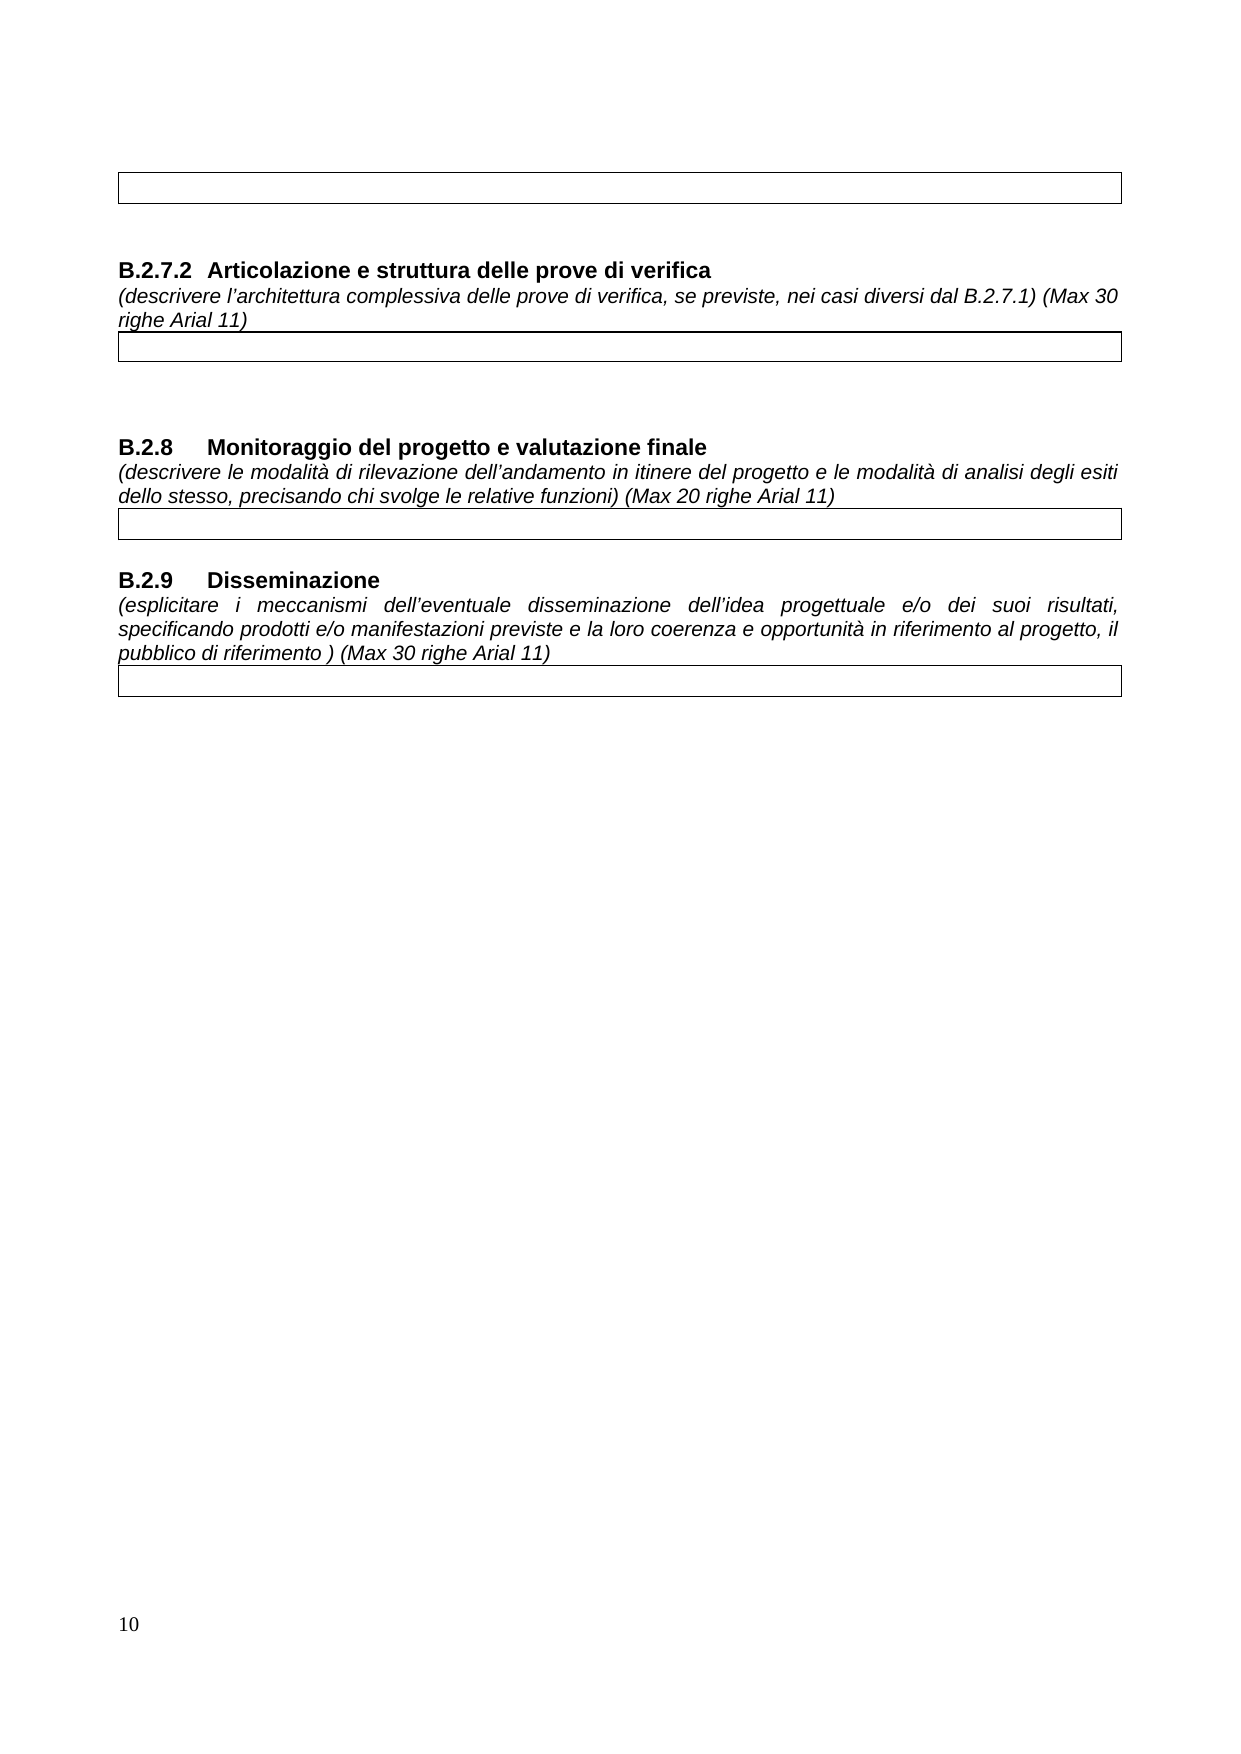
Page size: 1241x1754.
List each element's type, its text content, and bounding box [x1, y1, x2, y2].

text B.2.8 Monitoraggio del progetto e valutazione finale [118, 433, 1122, 460]
subtitle B.2.7.2 Articolazione e struttura delle prove di verifica [118, 257, 1122, 283]
subtitle (descrivere le modalità di rilevazione dell’andamento in itinere del progetto e le modalità di analisi degli esiti dello stesso, precisando chi svolge le relative funzioni) (Max 20 righe Arial 11) [118, 460, 1122, 508]
subtitle (descrivere l’architettura complessiva delle prove di verifica, se previste, nei casi diversi dal B.2.7.1) (Max 30 righe Arial 11) [118, 283, 1122, 331]
subtitle (esplicitare i meccanismi dell’eventuale disseminazione dell’idea progettuale e/o dei suoi risultati, specificando prodotti e/o manifestazioni previste e la loro coerenza e opportunità in riferimento al progetto, il pubblico di riferimento ) (Max 30 righe Arial 11) [118, 593, 1122, 665]
text B.2.9 Disseminazione [118, 567, 1122, 593]
